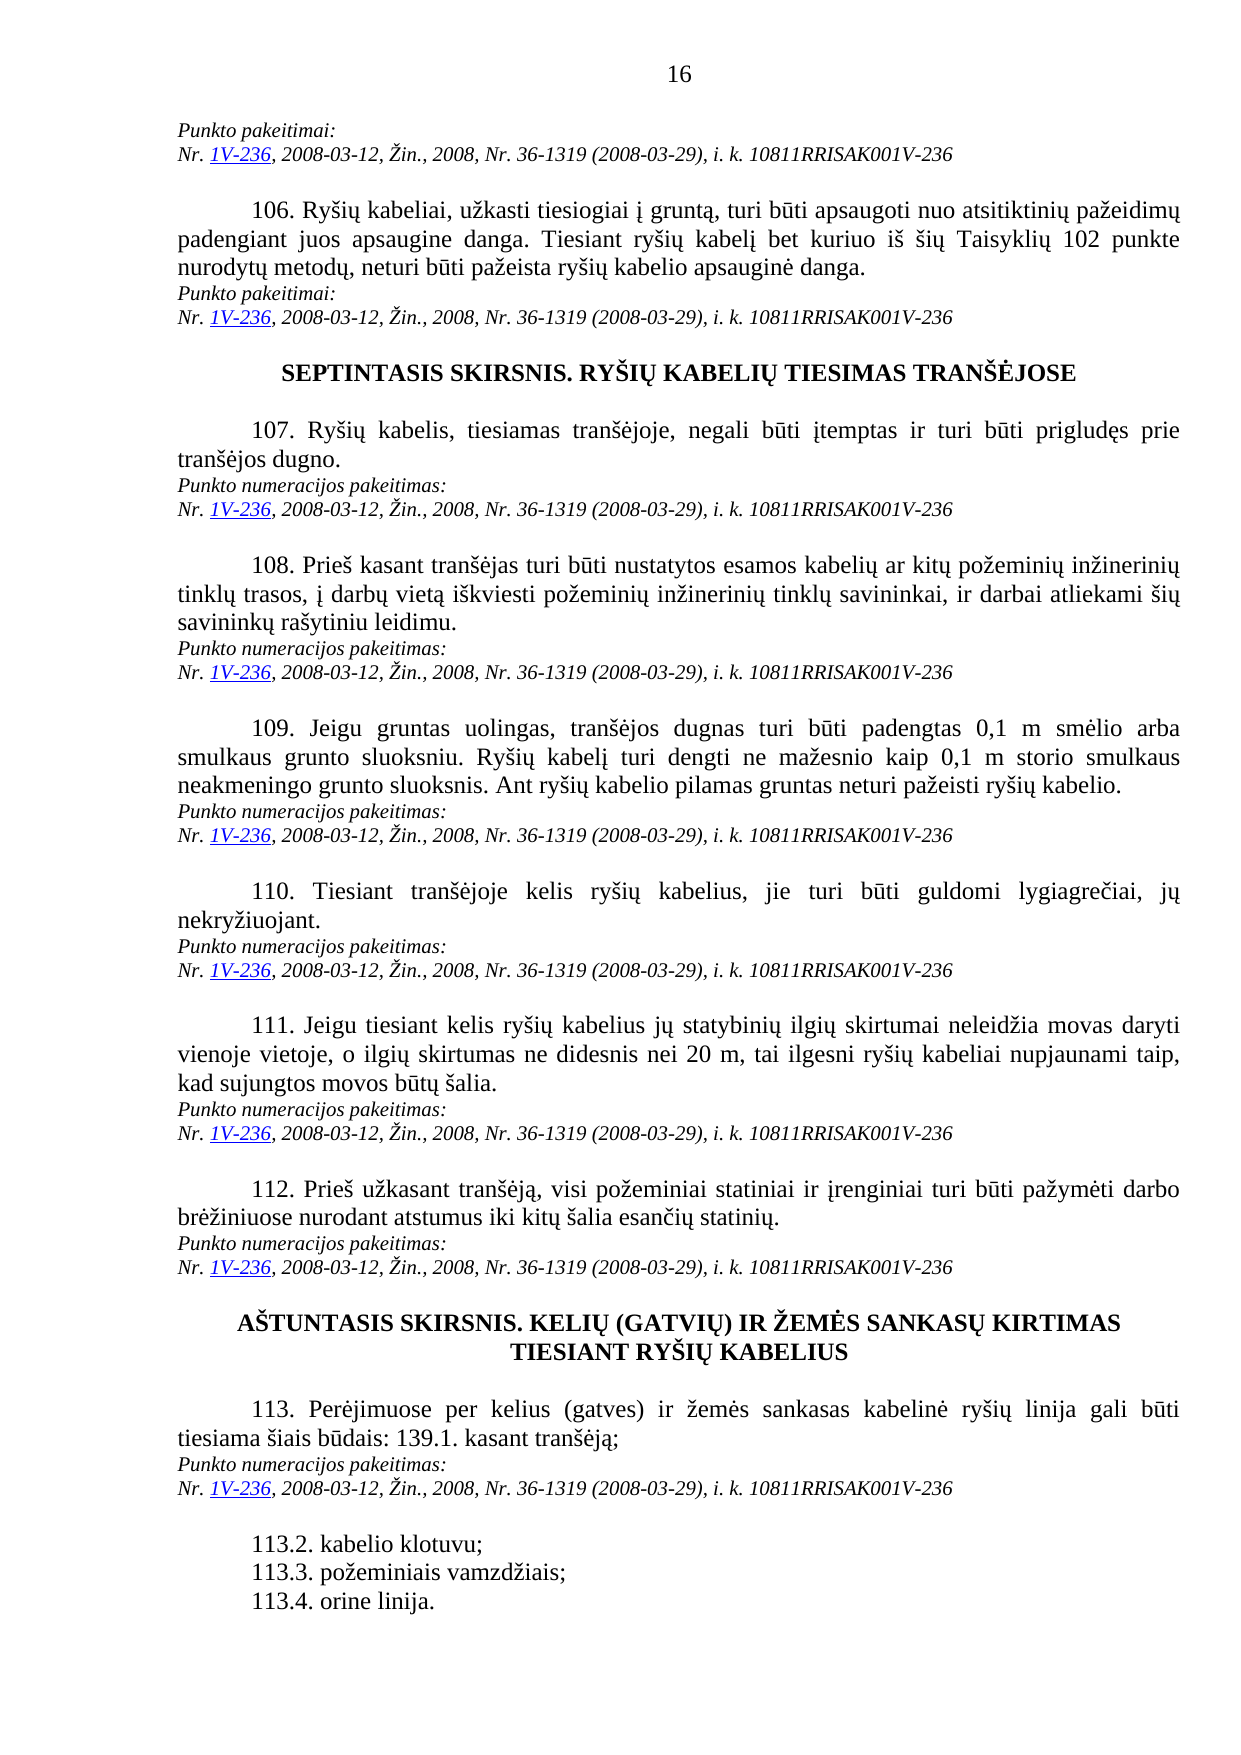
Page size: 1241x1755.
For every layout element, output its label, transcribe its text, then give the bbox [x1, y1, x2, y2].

text Punkto pakeitimai: [177, 118, 1181, 142]
text Nr. 1V-236, 2008-03-12, Žin., 2008, Nr. 36-1319 (2008-03-29), i. k. 10811RRISAK001V-236 [177, 823, 1181, 847]
text Nr. 1V-236, 2008-03-12, Žin., 2008, Nr. 36-1319 (2008-03-29), i. k. 10811RRISAK001V-236 [177, 1121, 1181, 1145]
text 113.2. kabelio klotuvu; [177, 1529, 1181, 1557]
text 111. Jeigu tiesiant kelis ryšių kabelius jų statybinių ilgių skirtumai neleidžia movas daryti vienoje vietoje, o ilgių skirtumas ne didesnis nei 20 m, tai ilgesni ryšių kabeliai nupjaunami taip, kad sujungtos movos būtų šalia. [177, 1011, 1181, 1097]
text Nr. 1V-236, 2008-03-12, Žin., 2008, Nr. 36-1319 (2008-03-29), i. k. 10811RRISAK001V-236 [177, 958, 1181, 982]
text Nr. 1V-236, 2008-03-12, Žin., 2008, Nr. 36-1319 (2008-03-29), i. k. 10811RRISAK001V-236 [177, 305, 1181, 329]
text Punkto numeracijos pakeitimas: [177, 636, 1181, 660]
text Nr. 1V-236, 2008-03-12, Žin., 2008, Nr. 36-1319 (2008-03-29), i. k. 10811RRISAK001V-236 [177, 142, 1181, 166]
text 113.4. orine linija. [177, 1586, 1181, 1615]
text 108. Prieš kasant tranšėjas turi būti nustatytos esamos kabelių ar kitų požeminių inžinerinių tinklų trasos, į darbų vietą iškviesti požeminių inžinerinių tinklų savininkai, ir darbai atliekami šių savininkų rašytiniu leidimu. [177, 550, 1181, 636]
text Nr. 1V-236, 2008-03-12, Žin., 2008, Nr. 36-1319 (2008-03-29), i. k. 10811RRISAK001V-236 [177, 1476, 1181, 1500]
text 113. Perėjimuose per kelius (gatves) ir žemės sankasas kabelinė ryšių linija gali būti tiesiama šiais būdais: 139.1. kasant tranšėją; [177, 1394, 1181, 1452]
text Punkto numeracijos pakeitimas: [177, 1452, 1181, 1476]
text Nr. 1V-236, 2008-03-12, Žin., 2008, Nr. 36-1319 (2008-03-29), i. k. 10811RRISAK001V-236 [177, 1255, 1181, 1279]
text Punkto numeracijos pakeitimas: [177, 799, 1181, 823]
text AŠTUNTASIS SKIRSNIS. KELIŲ (GATVIŲ) IR ŽEMĖS SANKASŲ KIRTIMAS TIESIANT RYŠIŲ KABELIUS [177, 1308, 1181, 1366]
text 113.3. požeminiais vamzdžiais; [177, 1557, 1181, 1586]
text Punkto pakeitimai: [177, 281, 1181, 305]
text 112. Prieš užkasant tranšėją, visi požeminiai statiniai ir įrenginiai turi būti pažymėti darbo brėžiniuose nurodant atstumus iki kitų šalia esančių statinių. [177, 1174, 1181, 1231]
text 109. Jeigu gruntas uolingas, tranšėjos dugnas turi būti padengtas 0,1 m smėlio arba smulkaus grunto sluoksniu. Ryšių kabelį turi dengti ne mažesnio kaip 0,1 m storio smulkaus neakmeningo grunto sluoksnis. Ant ryšių kabelio pilamas gruntas neturi pažeisti ryšių kabelio. [177, 713, 1181, 799]
text 110. Tiesiant tranšėjoje kelis ryšių kabelius, jie turi būti guldomi lygiagrečiai, jų nekryžiuojant. [177, 876, 1181, 934]
text Nr. 1V-236, 2008-03-12, Žin., 2008, Nr. 36-1319 (2008-03-29), i. k. 10811RRISAK001V-236 [177, 497, 1181, 521]
text Punkto numeracijos pakeitimas: [177, 934, 1181, 958]
text SEPTINTASIS SKIRSNIS. RYŠIŲ KABELIŲ TIESIMAS TRANŠĖJOSE [177, 358, 1181, 387]
text Punkto numeracijos pakeitimas: [177, 473, 1181, 497]
text 107. Ryšių kabelis, tiesiamas tranšėjoje, negali būti įtemptas ir turi būti prigludęs prie tranšėjos dugno. [177, 416, 1181, 473]
text Punkto numeracijos pakeitimas: [177, 1231, 1181, 1255]
text 106. Ryšių kabeliai, užkasti tiesiogiai į gruntą, turi būti apsaugoti nuo atsitiktinių pažeidimų padengiant juos apsaugine danga. Tiesiant ryšių kabelį bet kuriuo iš šių Taisyklių 102 punkte nurodytų metodų, neturi būti pažeista ryšių kabelio apsauginė danga. [177, 195, 1181, 281]
text Nr. 1V-236, 2008-03-12, Žin., 2008, Nr. 36-1319 (2008-03-29), i. k. 10811RRISAK001V-236 [177, 660, 1181, 684]
text Punkto numeracijos pakeitimas: [177, 1097, 1181, 1121]
